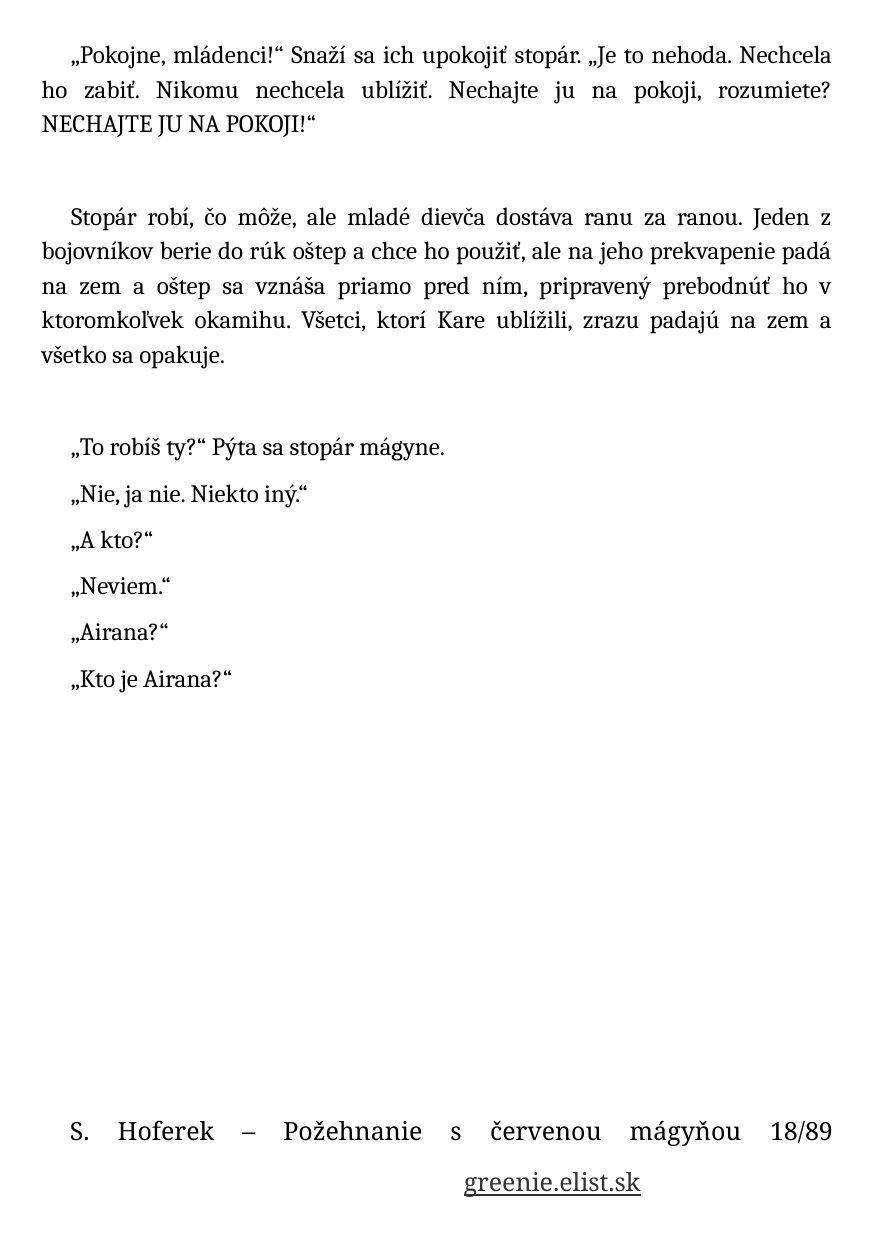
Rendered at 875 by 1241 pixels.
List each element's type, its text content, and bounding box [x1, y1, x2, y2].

text „Pokojne, mládenci!“ Snaží sa ich upokojiť stopár. „Je to nehoda. Nechcela ho zabiť. Nikomu nechcela ublížiť. Nechajte ju na pokoji, rozumiete? NECHAJTE JU NA POKOJI!“ [41, 41, 833, 139]
text „A kto?“ [41, 526, 833, 554]
text „Nie, ja nie. Niekto iný.“ [41, 479, 833, 508]
text „To robíš ty?“ Pýta sa stopár mágyne. [41, 433, 833, 462]
text „Airana?“ [41, 618, 833, 647]
text Stopár robí, čo môže, ale mladé dievča dostáva ranu za ranou. Jeden z bojovníkov berie do rúk oštep a chce ho použiť, ale na jeho prekvapenie padá na zem a oštep sa vznáša priamo pred ním, pripravený prebodnúť ho v ktoromkoľvek okamihu. Všetci, ktorí Kare ublížili, zrazu padajú na zem a všetko sa opakuje. [41, 203, 833, 369]
text „Kto je Airana?“ [41, 664, 833, 693]
text „Neviem.“ [41, 572, 833, 601]
